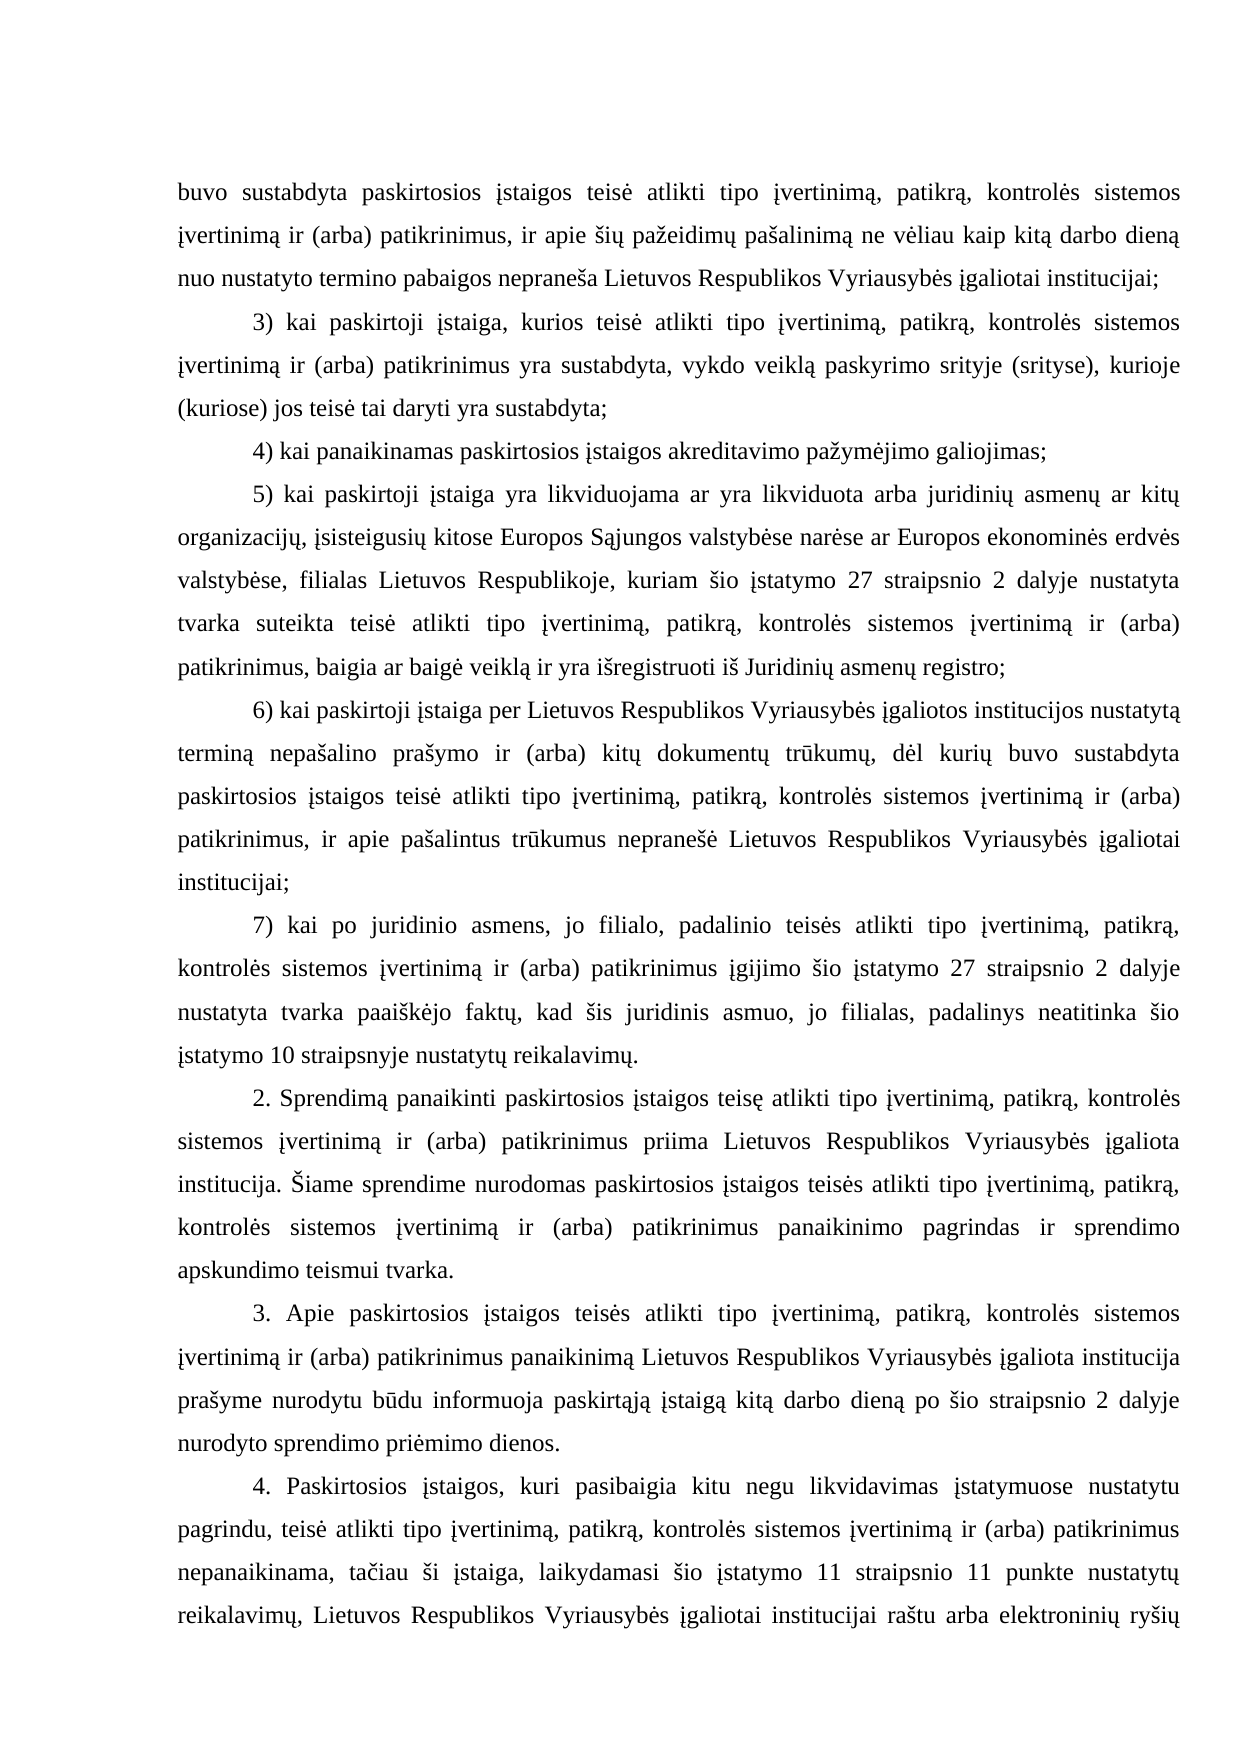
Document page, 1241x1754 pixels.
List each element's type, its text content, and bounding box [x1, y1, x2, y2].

text 7) kai po juridinio asmens, jo filialo, padalinio teisės atlikti tipo įvertinimą, patikrą, kontrolės sistemos įvertinimą ir (arba) patikrinimus įgijimo šio įstatymo 27 straipsnio 2 dalyje nustatyta tvarka paaiškėjo faktų, kad šis juridinis asmuo, jo filialas, padalinys neatitinka šio įstatymo 10 straipsnyje nustatytų reikalavimų. [177, 910, 1181, 1068]
text 2. Sprendimą panaikinti paskirtosios įstaigos teisę atlikti tipo įvertinimą, patikrą, kontrolės sistemos įvertinimą ir (arba) patikrinimus priima Lietuvos Respublikos Vyriausybės įgaliota institucija. Šiame sprendime nurodomas paskirtosios įstaigos teisės atlikti tipo įvertinimą, patikrą, kontrolės sistemos įvertinimą ir (arba) patikrinimus panaikinimo pagrindas ir sprendimo apskundimo teismui tvarka. [177, 1083, 1181, 1284]
text 3. Apie paskirtosios įstaigos teisės atlikti tipo įvertinimą, patikrą, kontrolės sistemos įvertinimą ir (arba) patikrinimus panaikinimą Lietuvos Respublikos Vyriausybės įgaliota institucija prašyme nurodytu būdu informuoja paskirtąją įstaigą kitą darbo dieną po šio straipsnio 2 dalyje nurodyto sprendimo priėmimo dienos. [177, 1298, 1181, 1457]
text 5) kai paskirtoji įstaiga yra likviduojama ar yra likviduota arba juridinių asmenų ar kitų organizacijų, įsisteigusių kitose Europos Sąjungos valstybėse narėse ar Europos ekonominės erdvės valstybėse, filialas Lietuvos Respublikoje, kuriam šio įstatymo 27 straipsnio 2 dalyje nustatyta tvarka suteikta teisė atlikti tipo įvertinimą, patikrą, kontrolės sistemos įvertinimą ir (arba) patikrinimus, baigia ar baigė veiklą ir yra išregistruoti iš Juridinių asmenų registro; [177, 479, 1181, 680]
text 3) kai paskirtoji įstaiga, kurios teisė atlikti tipo įvertinimą, patikrą, kontrolės sistemos įvertinimą ir (arba) patikrinimus yra sustabdyta, vykdo veiklą paskyrimo srityje (srityse), kurioje (kuriose) jos teisė tai daryti yra sustabdyta; [177, 307, 1181, 422]
text 6) kai paskirtoji įstaiga per Lietuvos Respublikos Vyriausybės įgaliotos institucijos nustatytą terminą nepašalino prašymo ir (arba) kitų dokumentų trūkumų, dėl kurių buvo sustabdyta paskirtosios įstaigos teisė atlikti tipo įvertinimą, patikrą, kontrolės sistemos įvertinimą ir (arba) patikrinimus, ir apie pašalintus trūkumus nepranešė Lietuvos Respublikos Vyriausybės įgaliotai institucijai; [177, 695, 1181, 896]
text 4) kai panaikinamas paskirtosios įstaigos akreditavimo pažymėjimo galiojimas; [177, 436, 1181, 465]
text buvo sustabdyta paskirtosios įstaigos teisė atlikti tipo įvertinimą, patikrą, kontrolės sistemos įvertinimą ir (arba) patikrinimus, ir apie šių pažeidimų pašalinimą ne vėliau kaip kitą darbo dieną nuo nustatyto termino pabaigos nepraneša Lietuvos Respublikos Vyriausybės įgaliotai institucijai; [177, 177, 1181, 292]
text 4. Paskirtosios įstaigos, kuri pasibaigia kitu negu likvidavimas įstatymuose nustatytu pagrindu, teisė atlikti tipo įvertinimą, patikrą, kontrolės sistemos įvertinimą ir (arba) patikrinimus nepanaikinama, tačiau ši įstaiga, laikydamasi šio įstatymo 11 straipsnio 11 punkte nustatytų reikalavimų, Lietuvos Respublikos Vyriausybės įgaliotai institucijai raštu arba elektroninių ryšių [177, 1471, 1181, 1629]
